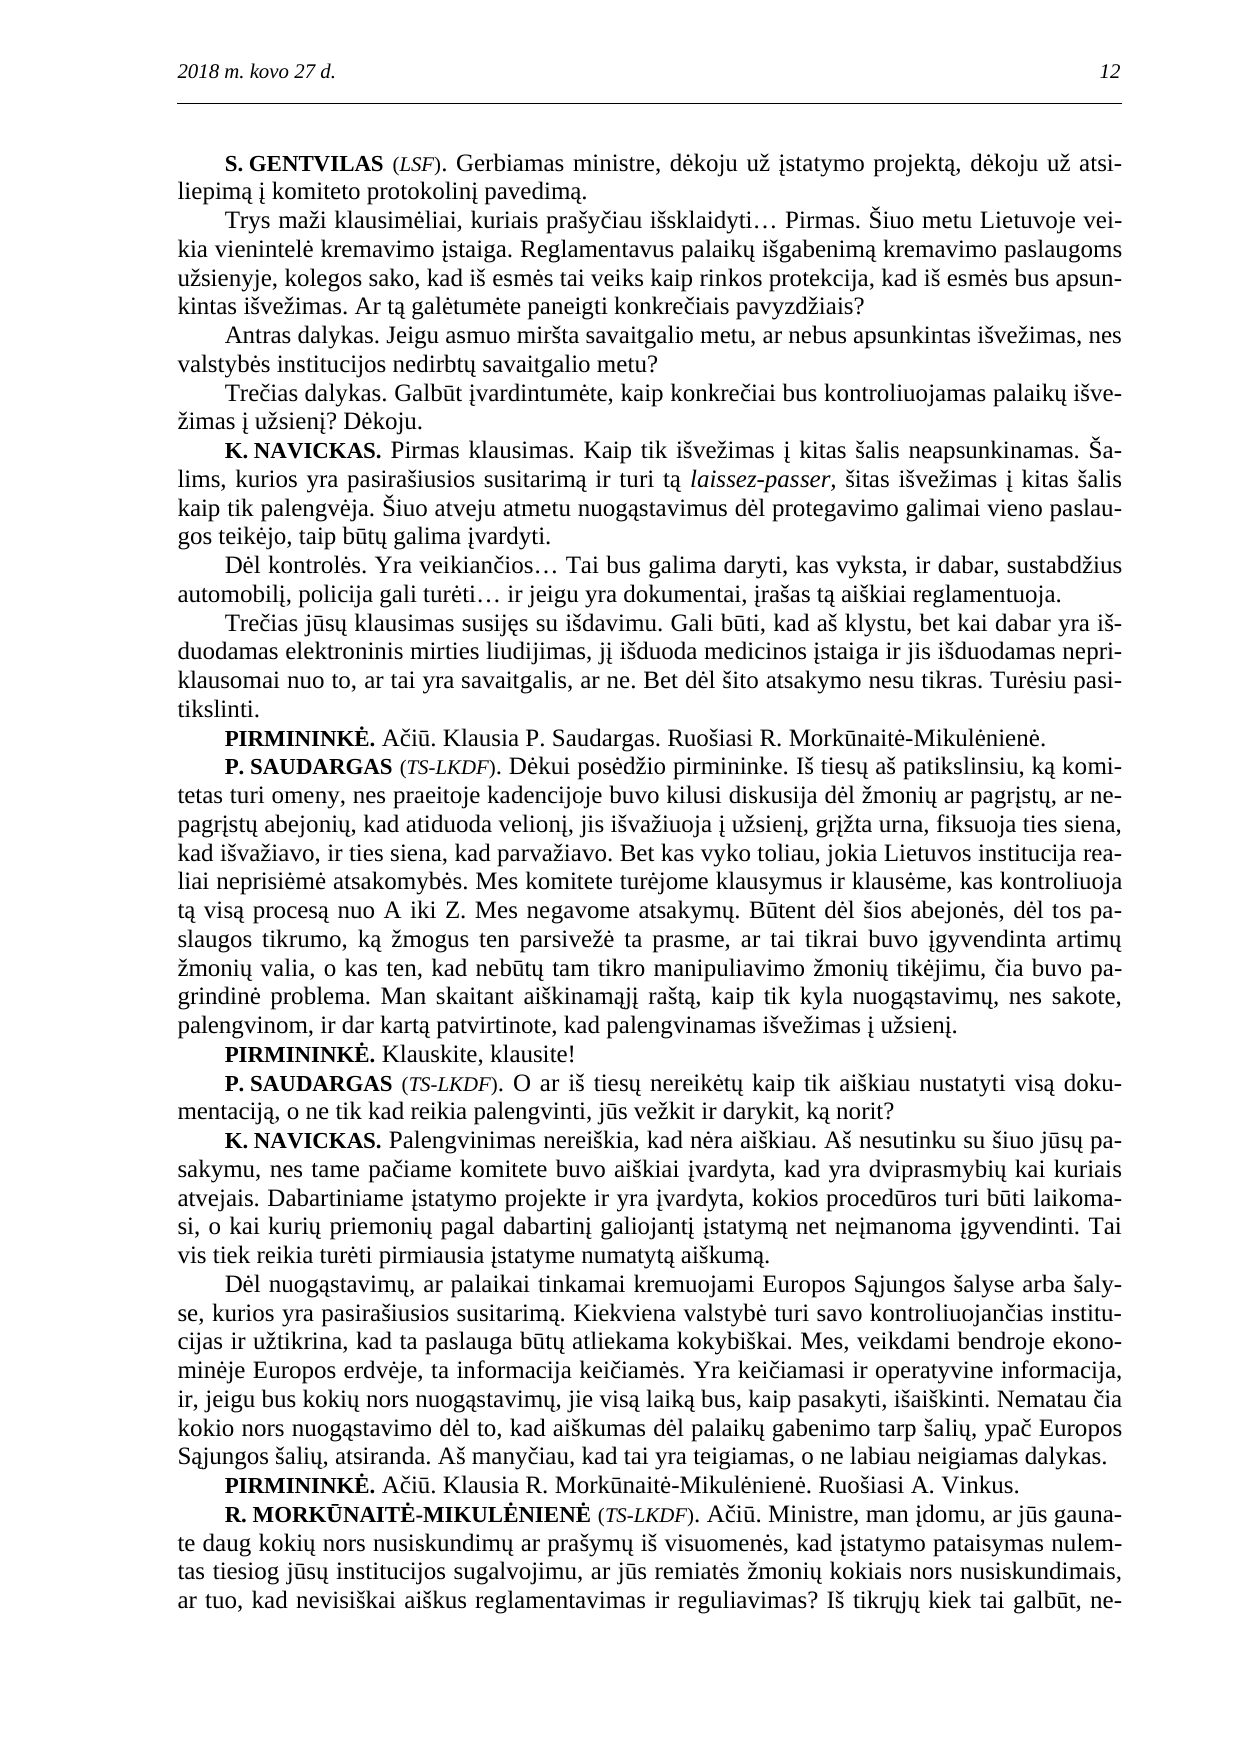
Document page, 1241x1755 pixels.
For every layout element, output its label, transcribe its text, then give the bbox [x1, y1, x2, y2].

text Tre­čias jū­sų klau­si­mas su­si­jęs su iš­da­vi­mu. Ga­li bū­ti, kad aš klys­tu, bet kai da­bar yra iš­duo­da­mas elek­tro­ni­nis mir­ties liu­di­ji­mas, jį iš­duo­da me­di­ci­nos įstai­ga ir jis iš­duo­da­mas ne­pri­klau­so­mai nuo to, ar tai yra sa­vait­ga­lis, ar ne. Bet dėl ši­to at­sa­ky­mo ne­su tik­ras. Tu­rė­siu pa­si­tiks­lin­ti. [177, 608, 1122, 723]
text S. GENTVILAS (LSF). Ger­bia­mas mi­nist­re, dė­ko­ju už įsta­ty­mo pro­jek­tą, dė­ko­ju už at­si­lie­pi­mą į ko­mi­te­to pro­to­ko­li­nį pa­ve­di­mą. [177, 148, 1122, 205]
text Dėl nuo­gąs­ta­vi­mų, ar pa­lai­kai tin­ka­mai kre­muo­ja­mi Eu­ro­pos Są­jun­gos ša­ly­se ar­ba ša­ly­se, ku­rios yra pa­si­ra­šiu­sios su­si­ta­ri­mą. Kiek­vie­na vals­ty­bė tu­ri sa­vo kon­tro­liuo­jan­čias ins­ti­tu­ci­jas ir už­tik­ri­na, kad ta pa­slau­ga bū­tų at­lie­ka­ma ko­ky­biš­kai. Mes, veik­da­mi ben­dro­je eko­no­mi­nė­je Eu­ro­pos erd­vė­je, ta in­for­ma­ci­ja kei­čia­mės. Yra kei­čia­ma­si ir ope­ra­ty­vi­ne in­for­ma­ci­ja, ir, jei­gu bus ko­kių nors nuo­gąs­ta­vi­mų, jie vi­są lai­ką bus, kaip pa­sa­ky­ti, iš­aiš­kin­ti. Ne­ma­tau čia ko­kio nors nuo­gąs­ta­vi­mo dėl to, kad aiš­ku­mas dėl pa­lai­kų ga­be­ni­mo tarp ša­lių, ypač Eu­ro­pos Są­jun­gos ša­lių, at­si­ran­da. Aš ma­ny­čiau, kad tai yra tei­gia­mas, o ne la­biau nei­gia­mas da­ly­kas. [177, 1269, 1122, 1470]
text R. MORKŪNAITĖ-MIKULĖNIENĖ (TS-LKDF). Ačiū. Mi­nist­re, man įdo­mu, ar jūs gau­na­te daug ko­kių nors nu­si­skun­di­mų ar pra­šy­mų iš vi­suo­me­nės, kad įsta­ty­mo pa­tai­sy­mas nu­lem­tas tie­siog jū­sų ins­ti­tu­ci­jos su­gal­vo­ji­mu, ar jūs re­mia­tės žmo­nių ko­kiais nors nu­si­skun­di­mais, ar tuo, kad ne­vi­siš­kai aiš­kus reg­la­men­ta­vi­mas ir re­gu­lia­vi­mas? Iš tik­rų­jų kiek tai gal­būt, ne­ [177, 1499, 1122, 1614]
text Trys ma­ži klau­si­mė­liai, ku­riais pra­šy­čiau iš­sklai­dy­ti… Pir­mas. Šiuo me­tu Lie­tu­vo­je vei­kia vie­nin­te­lė kre­ma­vi­mo įstai­ga. Reg­la­men­ta­vus pa­lai­kų iš­ga­be­ni­mą kre­ma­vi­mo pa­slau­goms už­sie­ny­je, ko­le­gos sa­ko, kad iš es­mės tai veiks kaip rin­kos pro­tek­ci­ja, kad iš es­mės bus ap­sun­kin­tas iš­ve­ži­mas. Ar tą ga­lė­tu­mė­te pa­neig­ti kon­kre­čiais pa­vyz­džiais? [177, 205, 1122, 320]
text K. NAVICKAS. Pa­leng­vi­ni­mas ne­reiš­kia, kad nė­ra aiš­kiau. Aš ne­su­tin­ku su šiuo jū­sų pa­sa­ky­mu, nes ta­me pa­čia­me ko­mi­te­te bu­vo aiš­kiai įvar­dy­ta, kad yra dvi­pras­my­bių kai ku­riais at­ve­jais. Da­bar­ti­nia­me įsta­ty­mo pro­jek­te ir yra įvar­dy­ta, ko­kios pro­ce­dū­ros tu­ri bū­ti lai­ko­ma­si, o kai ku­rių prie­mo­nių pa­gal da­bar­ti­nį ga­lio­jan­tį įsta­ty­mą net ne­įma­no­ma įgy­ven­din­ti. Tai vis tiek rei­kia tu­rė­ti pir­miau­sia įsta­ty­me nu­ma­ty­tą aiš­ku­mą. [177, 1125, 1122, 1269]
text Tre­čias da­ly­kas. Gal­būt įvar­din­tu­mė­te, kaip kon­kre­čiai bus kon­tro­liuo­ja­mas pa­lai­kų iš­ve­ži­mas į už­sie­nį? Dė­ko­ju. [177, 378, 1122, 435]
text PIRMININKĖ. Klaus­ki­te, klau­si­te! [177, 1039, 1122, 1068]
text Dėl kon­tro­lės. Yra vei­kian­čios… Tai bus ga­li­ma da­ry­ti, kas vyks­ta, ir da­bar, su­stab­džius au­to­mo­bi­lį, po­li­ci­ja ga­li tu­rė­ti… ir jei­gu yra do­ku­men­tai, įra­šas tą aiš­kiai reg­la­men­tuo­ja. [177, 550, 1122, 608]
text K. NAVICKAS. Pir­mas klau­si­mas. Kaip tik iš­ve­ži­mas į ki­tas ša­lis ne­ap­sun­ki­na­mas. Ša­lims, ku­rios yra pa­si­ra­šiu­sios su­si­ta­ri­mą ir tu­ri tą lais­sez-pas­ser, ši­tas iš­ve­ži­mas į ki­tas ša­lis kaip tik pa­leng­vė­ja. Šiuo at­ve­ju at­me­tu nuo­gąs­ta­vi­mus dėl pro­te­ga­vi­mo ga­li­mai vie­no pa­slau­gos tei­kė­jo, taip bū­tų ga­li­ma įvar­dy­ti. [177, 435, 1122, 550]
text Ant­ras da­ly­kas. Jei­gu as­muo mirš­ta sa­vait­ga­lio me­tu, ar ne­bus ap­sun­kin­tas iš­ve­ži­mas, nes vals­ty­bės ins­ti­tu­ci­jos ne­dirb­tų sa­vait­ga­lio me­tu? [177, 320, 1122, 378]
text PIRMININKĖ. Ačiū. Klau­sia R. Mor­kū­nai­tė-Mi­ku­lė­nie­nė. Ruo­šia­si A. Vin­kus. [177, 1470, 1122, 1499]
text PIRMININKĖ. Ačiū. Klau­sia P. Sau­dar­gas. Ruo­šia­si R. Mor­kū­nai­tė-Mi­ku­lė­nie­nė. [177, 723, 1122, 751]
text P. SAUDARGAS (TS-LKDF). O ar iš tie­sų ne­rei­kė­tų kaip tik aiš­kiau nu­sta­ty­ti vi­są do­ku­men­ta­ci­ją, o ne tik kad reikia pa­leng­vin­ti, jūs vež­kit ir da­ry­kit, ką no­rit? [177, 1068, 1122, 1125]
text P. SAUDARGAS (TS-LKDF). Dė­kui po­sė­džio pir­mi­nin­ke. Iš tie­sų aš pa­tiks­lin­siu, ką ko­mi­te­tas tu­ri ome­ny, nes pra­ei­to­je ka­den­ci­jo­je bu­vo ki­lu­si dis­ku­si­ja dėl žmo­nių ar pa­grįs­tų, ar ne­pa­grįs­tų abe­jo­nių, kad ati­duo­da ve­lio­nį, jis iš­va­žiuo­ja į už­sie­nį, grįž­ta ur­na, fik­suo­ja ties sie­na, kad iš­va­žia­vo, ir ties sie­na, kad par­va­žia­vo. Bet kas vy­ko to­liau, jo­kia Lie­tu­vos ins­ti­tu­ci­ja re­a­liai ne­pri­si­ė­mė at­sa­ko­my­bės. Mes ko­mi­te­te tu­rė­jo­me klau­sy­mus ir klau­sė­me, kas kon­tro­liuo­ja tą vi­są pro­ce­są nuo A iki Z. Mes ne­ga­vo­me at­sa­ky­mų. Bū­tent dėl šios abe­jo­nės, dėl tos pa­slau­gos tik­ru­mo, ką žmo­gus ten par­si­ve­žė ta pras­me, ar tai tik­rai bu­vo įgy­ven­din­ta ar­ti­mų žmo­nių va­lia, o kas ten, kad ne­bū­tų tam tik­ro ma­ni­pu­lia­vi­mo žmo­nių ti­kė­ji­mu, čia bu­vo pa­grin­di­nė pro­ble­ma. Man skai­tant aiš­ki­na­mą­jį raš­tą, kaip tik ky­la nuo­gąs­ta­vi­mų, nes sa­ko­te, pa­leng­vi­nom, ir dar kar­tą pa­tvir­ti­no­te, kad pa­leng­vi­na­mas iš­ve­ži­mas į už­sie­nį. [177, 751, 1122, 1039]
